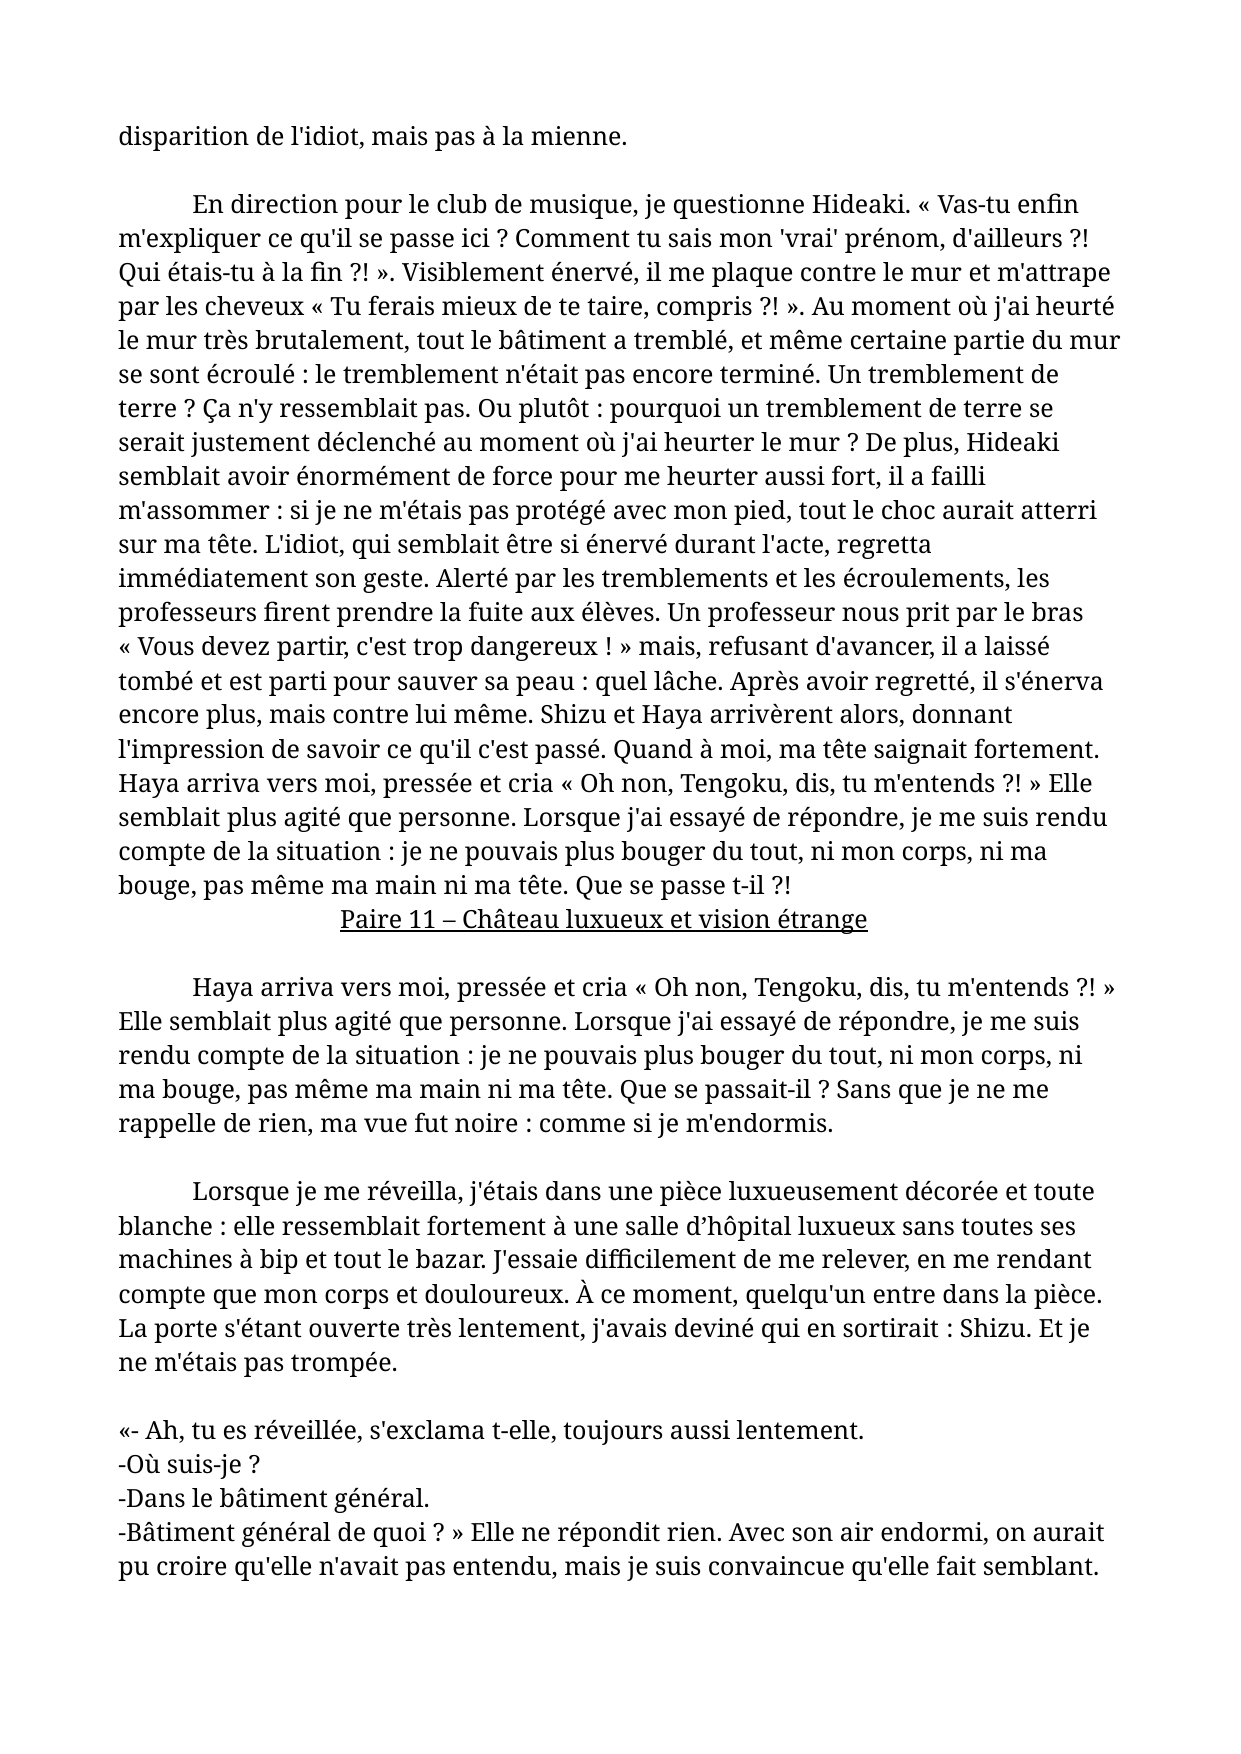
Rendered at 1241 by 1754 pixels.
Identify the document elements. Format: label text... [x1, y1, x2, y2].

text Lorsque je me réveilla, j'étais dans une pièce luxueusement décorée et toute blanche : elle ressemblait fortement à une salle d’hôpital luxueux sans toutes ses machines à bip et tout le bazar. J'essaie difficilement de me relever, en me rendant compte que mon corps et douloureux. À ce moment, quelqu'un entre dans la pièce. La porte s'étant ouverte très lentement, j'avais deviné qui en sortirait : Shizu. Et je ne m'étais pas trompée. [118, 1174, 1122, 1378]
text «- Ah, tu es réveillée, s'exclama t-elle, toujours aussi lentement. [118, 1412, 1122, 1447]
text disparition de l'idiot, mais pas à la mienne. [118, 118, 1122, 152]
text -Dans le bâtiment général. [118, 1481, 1122, 1515]
text -Bâtiment général de quoi ? » Elle ne répondit rien. Avec son air endormi, on aurait pu croire qu'elle n'avait pas entendu, mais je suis convaincue qu'elle fait semblant. [118, 1515, 1122, 1583]
text -Où suis-je ? [118, 1447, 1122, 1481]
text Paire 11 – Château luxueux et vision étrange [118, 902, 1122, 936]
text En direction pour le club de musique, je questionne Hideaki. « Vas-tu enfin m'expliquer ce qu'il se passe ici ? Comment tu sais mon 'vrai' prénom, d'ailleurs ?! Qui étais-tu à la fin ?! ». Visiblement énervé, il me plaque contre le mur et m'attrape par les cheveux « Tu ferais mieux de te taire, compris ?! ». Au moment où j'ai heurté le mur très brutalement, tout le bâtiment a tremblé, et même certaine partie du mur se sont écroulé : le tremblement n'était pas encore terminé. Un tremblement de terre ? Ça n'y ressemblait pas. Ou plutôt : pourquoi un tremblement de terre se serait justement déclenché au moment où j'ai heurter le mur ? De plus, Hideaki semblait avoir énormément de force pour me heurter aussi fort, il a failli m'assommer : si je ne m'étais pas protégé avec mon pied, tout le choc aurait atterri sur ma tête. L'idiot, qui semblait être si énervé durant l'acte, regretta immédiatement son geste. Alerté par les tremblements et les écroulements, les professeurs firent prendre la fuite aux élèves. Un professeur nous prit par le bras « Vous devez partir, c'est trop dangereux ! » mais, refusant d'avancer, il a laissé tombé et est parti pour sauver sa peau : quel lâche. Après avoir regretté, il s'énerva encore plus, mais contre lui même. Shizu et Haya arrivèrent alors, donnant l'impression de savoir ce qu'il c'est passé. Quand à moi, ma tête saignait fortement. Haya arriva vers moi, pressée et cria « Oh non, Tengoku, dis, tu m'entends ?! » Elle semblait plus agité que personne. Lorsque j'ai essayé de répondre, je me suis rendu compte de la situation : je ne pouvais plus bouger du tout, ni mon corps, ni ma bouge, pas même ma main ni ma tête. Que se passe t-il ?! [118, 186, 1122, 902]
text Haya arriva vers moi, pressée et cria « Oh non, Tengoku, dis, tu m'entends ?! » Elle semblait plus agité que personne. Lorsque j'ai essayé de répondre, je me suis rendu compte de la situation : je ne pouvais plus bouger du tout, ni mon corps, ni ma bouge, pas même ma main ni ma tête. Que se passait-il ? Sans que je ne me rappelle de rien, ma vue fut noire : comme si je m'endormis. [118, 970, 1122, 1140]
